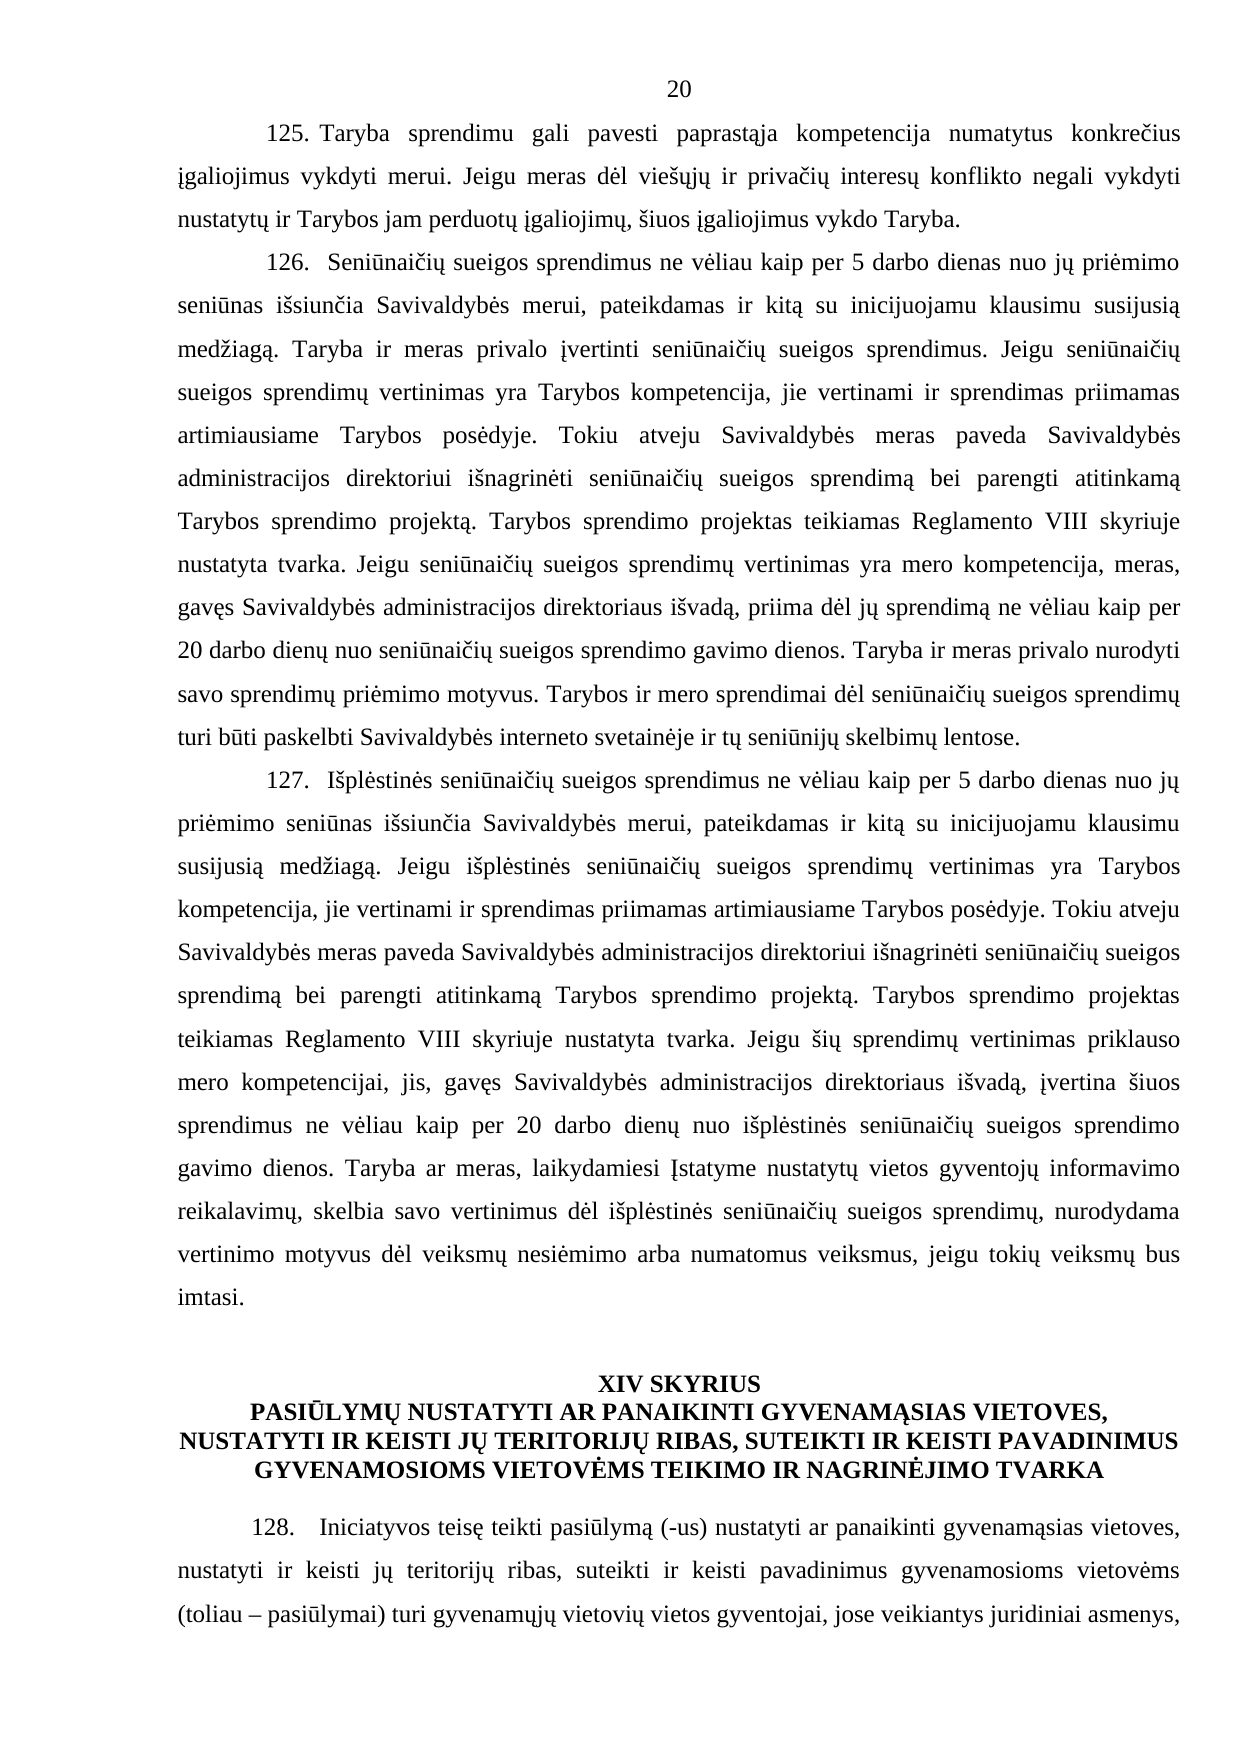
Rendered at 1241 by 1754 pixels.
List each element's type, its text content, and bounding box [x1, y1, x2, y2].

text 125. Taryba sprendimu gali pavesti paprastąja kompetencija numatytus konkrečius įgaliojimus vykdyti merui. Jeigu meras dėl viešųjų ir privačių interesų konflikto negali vykdyti nustatytų ir Tarybos jam perduotų įgaliojimų, šiuos įgaliojimus vykdo Taryba. [177, 118, 1181, 233]
text XIV SKYRIUS [177, 1369, 1181, 1397]
text 127. Išplėstinės seniūnaičių sueigos sprendimus ne vėliau kaip per 5 darbo dienas nuo jų priėmimo seniūnas išsiunčia Savivaldybės merui, pateikdamas ir kitą su inicijuojamu klausimu susijusią medžiagą. Jeigu išplėstinės seniūnaičių sueigos sprendimų vertinimas yra Tarybos kompetencija, jie vertinami ir sprendimas priimamas artimiausiame Tarybos posėdyje. Tokiu atveju Savivaldybės meras paveda Savivaldybės administracijos direktoriui išnagrinėti seniūnaičių sueigos sprendimą bei parengti atitinkamą Tarybos sprendimo projektą. Tarybos sprendimo projektas teikiamas Reglamento VIII skyriuje nustatyta tvarka. Jeigu šių sprendimų vertinimas priklauso mero kompetencijai, jis, gavęs Savivaldybės administracijos direktoriaus išvadą, įvertina šiuos sprendimus ne vėliau kaip per 20 darbo dienų nuo išplėstinės seniūnaičių sueigos sprendimo gavimo dienos. Taryba ar meras, laikydamiesi Įstatyme nustatytų vietos gyventojų informavimo reikalavimų, skelbia savo vertinimus dėl išplėstinės seniūnaičių sueigos sprendimų, nurodydama vertinimo motyvus dėl veiksmų nesiėmimo arba numatomus veiksmus, jeigu tokių veiksmų bus imtasi. [177, 765, 1181, 1311]
text PASIŪLYMŲ NUSTATYTI AR PANAIKINTI GYVENAMĄSIAS VIETOVES, NUSTATYTI IR KEISTI JŲ TERITORIJŲ RIBAS, SUTEIKTI IR KEISTI PAVADINIMUS GYVENAMOSIOMS VIETOVĖMS TEIKIMO IR NAGRINĖJIMO TVARKA [177, 1397, 1181, 1484]
text 126. Seniūnaičių sueigos sprendimus ne vėliau kaip per 5 darbo dienas nuo jų priėmimo seniūnas išsiunčia Savivaldybės merui, pateikdamas ir kitą su inicijuojamu klausimu susijusią medžiagą. Taryba ir meras privalo įvertinti seniūnaičių sueigos sprendimus. Jeigu seniūnaičių sueigos sprendimų vertinimas yra Tarybos kompetencija, jie vertinami ir sprendimas priimamas artimiausiame Tarybos posėdyje. Tokiu atveju Savivaldybės meras paveda Savivaldybės administracijos direktoriui išnagrinėti seniūnaičių sueigos sprendimą bei parengti atitinkamą Tarybos sprendimo projektą. Tarybos sprendimo projektas teikiamas Reglamento VIII skyriuje nustatyta tvarka. Jeigu seniūnaičių sueigos sprendimų vertinimas yra mero kompetencija, meras, gavęs Savivaldybės administracijos direktoriaus išvadą, priima dėl jų sprendimą ne vėliau kaip per 20 darbo dienų nuo seniūnaičių sueigos sprendimo gavimo dienos. Taryba ir meras privalo nurodyti savo sprendimų priėmimo motyvus. Tarybos ir mero sprendimai dėl seniūnaičių sueigos sprendimų turi būti paskelbti Savivaldybės interneto svetainėje ir tų seniūnijų skelbimų lentose. [177, 247, 1181, 751]
text 128. Iniciatyvos teisę teikti pasiūlymą (-us) nustatyti ar panaikinti gyvenamąsias vietoves, nustatyti ir keisti jų teritorijų ribas, suteikti ir keisti pavadinimus gyvenamosioms vietovėms (toliau – pasiūlymai) turi gyvenamųjų vietovių vietos gyventojai, jose veikiantys juridiniai asmenys, [177, 1512, 1181, 1627]
